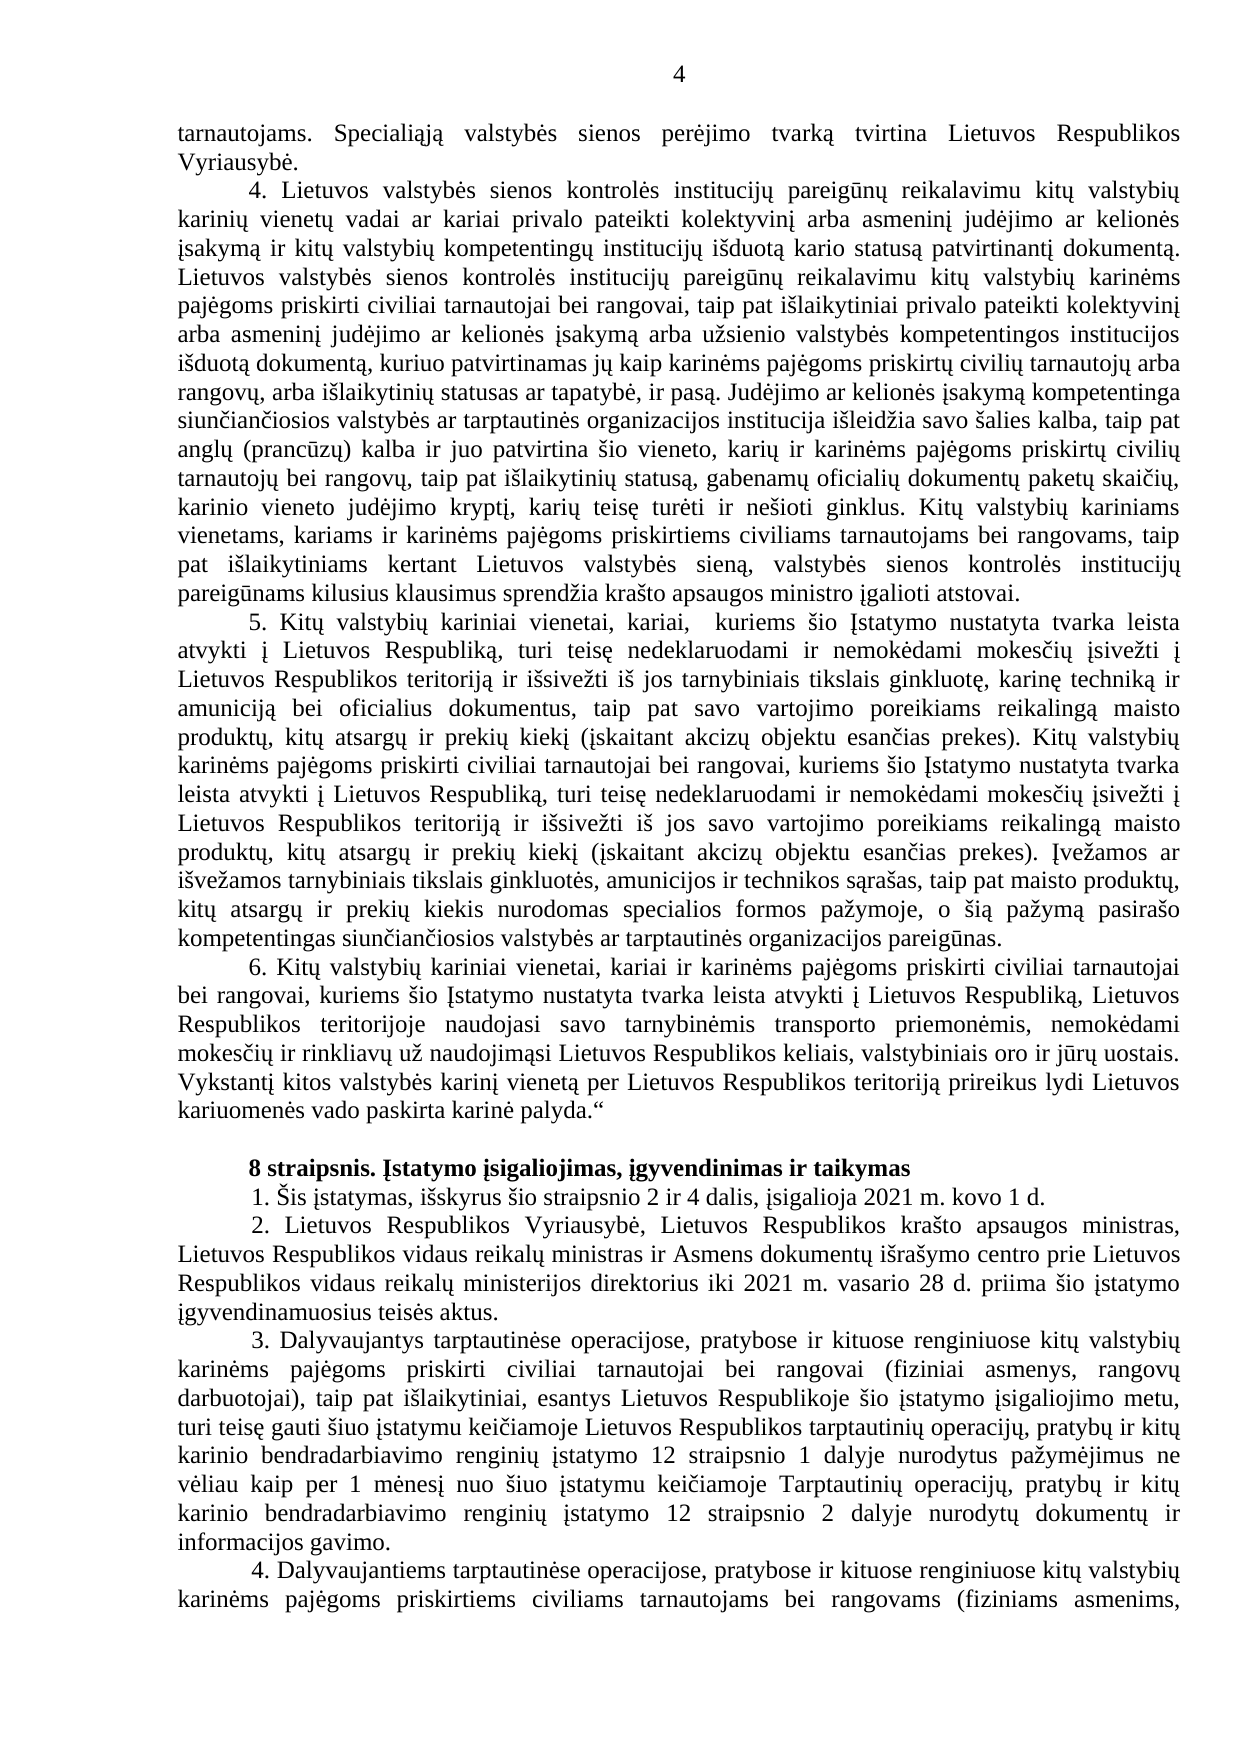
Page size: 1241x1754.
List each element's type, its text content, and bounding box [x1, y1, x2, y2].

text 4. Dalyvaujantiems tarptautinėse operacijose, pratybose ir kituose renginiuose kitų valstybių karinėms pajėgoms priskirtiems civiliams tarnautojams bei rangovams (fiziniams asmenims, [177, 1556, 1181, 1613]
text 1. Šis įstatymas, išskyrus šio straipsnio 2 ir 4 dalis, įsigalioja 2021 m. kovo 1 d. [177, 1182, 1181, 1211]
text tarnautojams. Specialiąją valstybės sienos perėjimo tvarką tvirtina Lietuvos Respublikos Vyriausybė. [177, 118, 1181, 176]
text 6. Kitų valstybių kariniai vienetai, kariai ir karinėms pajėgoms priskirti civiliai tarnautojai bei rangovai, kuriems šio Įstatymo nustatyta tvarka leista atvykti į Lietuvos Respubliką, Lietuvos Respublikos teritorijoje naudojasi savo tarnybinėmis transporto priemonėmis, nemokėdami mokesčių ir rinkliavų už naudojimąsi Lietuvos Respublikos keliais, valstybiniais oro ir jūrų uostais. Vykstantį kitos valstybės karinį vienetą per Lietuvos Respublikos teritoriją prireikus lydi Lietuvos kariuomenės vado paskirta karinė palyda.“ [177, 952, 1181, 1124]
text 5. Kitų valstybių kariniai vienetai, kariai, kuriems šio Įstatymo nustatyta tvarka leista atvykti į Lietuvos Respubliką, turi teisę nedeklaruodami ir nemokėdami mokesčių įsivežti į Lietuvos Respublikos teritoriją ir išsivežti iš jos tarnybiniais tikslais ginkluotę, karinę techniką ir amuniciją bei oficialius dokumentus, taip pat savo vartojimo poreikiams reikalingą maisto produktų, kitų atsargų ir prekių kiekį (įskaitant akcizų objektu esančias prekes). Kitų valstybių karinėms pajėgoms priskirti civiliai tarnautojai bei rangovai, kuriems šio Įstatymo nustatyta tvarka leista atvykti į Lietuvos Respubliką, turi teisę nedeklaruodami ir nemokėdami mokesčių įsivežti į Lietuvos Respublikos teritoriją ir išsivežti iš jos savo vartojimo poreikiams reikalingą maisto produktų, kitų atsargų ir prekių kiekį (įskaitant akcizų objektu esančias prekes). Įvežamos ar išvežamos tarnybiniais tikslais ginkluotės, amunicijos ir technikos sąrašas, taip pat maisto produktų, kitų atsargų ir prekių kiekis nurodomas specialios formos pažymoje, o šią pažymą pasirašo kompetentingas siunčiančiosios valstybės ar tarptautinės organizacijos pareigūnas. [177, 607, 1181, 952]
text 3. Dalyvaujantys tarptautinėse operacijose, pratybose ir kituose renginiuose kitų valstybių karinėms pajėgoms priskirti civiliai tarnautojai bei rangovai (fiziniai asmenys, rangovų darbuotojai), taip pat išlaikytiniai, esantys Lietuvos Respublikoje šio įstatymo įsigaliojimo metu, turi teisę gauti šiuo įstatymu keičiamoje Lietuvos Respublikos tarptautinių operacijų, pratybų ir kitų karinio bendradarbiavimo renginių įstatymo 12 straipsnio 1 dalyje nurodytus pažymėjimus ne vėliau kaip per 1 mėnesį nuo šiuo įstatymu keičiamoje Tarptautinių operacijų, pratybų ir kitų karinio bendradarbiavimo renginių įstatymo 12 straipsnio 2 dalyje nurodytų dokumentų ir informacijos gavimo. [177, 1326, 1181, 1556]
text 4. Lietuvos valstybės sienos kontrolės institucijų pareigūnų reikalavimu kitų valstybių karinių vienetų vadai ar kariai privalo pateikti kolektyvinį arba asmeninį judėjimo ar kelionės įsakymą ir kitų valstybių kompetentingų institucijų išduotą kario statusą patvirtinantį dokumentą. Lietuvos valstybės sienos kontrolės institucijų pareigūnų reikalavimu kitų valstybių karinėms pajėgoms priskirti civiliai tarnautojai bei rangovai, taip pat išlaikytiniai privalo pateikti kolektyvinį arba asmeninį judėjimo ar kelionės įsakymą arba užsienio valstybės kompetentingos institucijos išduotą dokumentą, kuriuo patvirtinamas jų kaip karinėms pajėgoms priskirtų civilių tarnautojų arba rangovų, arba išlaikytinių statusas ar tapatybė, ir pasą. Judėjimo ar kelionės įsakymą kompetentinga siunčiančiosios valstybės ar tarptautinės organizacijos institucija išleidžia savo šalies kalba, taip pat anglų (prancūzų) kalba ir juo patvirtina šio vieneto, karių ir karinėms pajėgoms priskirtų civilių tarnautojų bei rangovų, taip pat išlaikytinių statusą, gabenamų oficialių dokumentų paketų skaičių, karinio vieneto judėjimo kryptį, karių teisę turėti ir nešioti ginklus. Kitų valstybių kariniams vienetams, kariams ir karinėms pajėgoms priskirtiems civiliams tarnautojams bei rangovams, taip pat išlaikytiniams kertant Lietuvos valstybės sieną, valstybės sienos kontrolės institucijų pareigūnams kilusius klausimus sprendžia krašto apsaugos ministro įgalioti atstovai. [177, 176, 1181, 607]
text 2. Lietuvos Respublikos Vyriausybė, Lietuvos Respublikos krašto apsaugos ministras, Lietuvos Respublikos vidaus reikalų ministras ir Asmens dokumentų išrašymo centro prie Lietuvos Respublikos vidaus reikalų ministerijos direktorius iki 2021 m. vasario 28 d. priima šio įstatymo įgyvendinamuosius teisės aktus. [177, 1211, 1181, 1326]
text 8 straipsnis. Įstatymo įsigaliojimas, įgyvendinimas ir taikymas [177, 1153, 1181, 1182]
